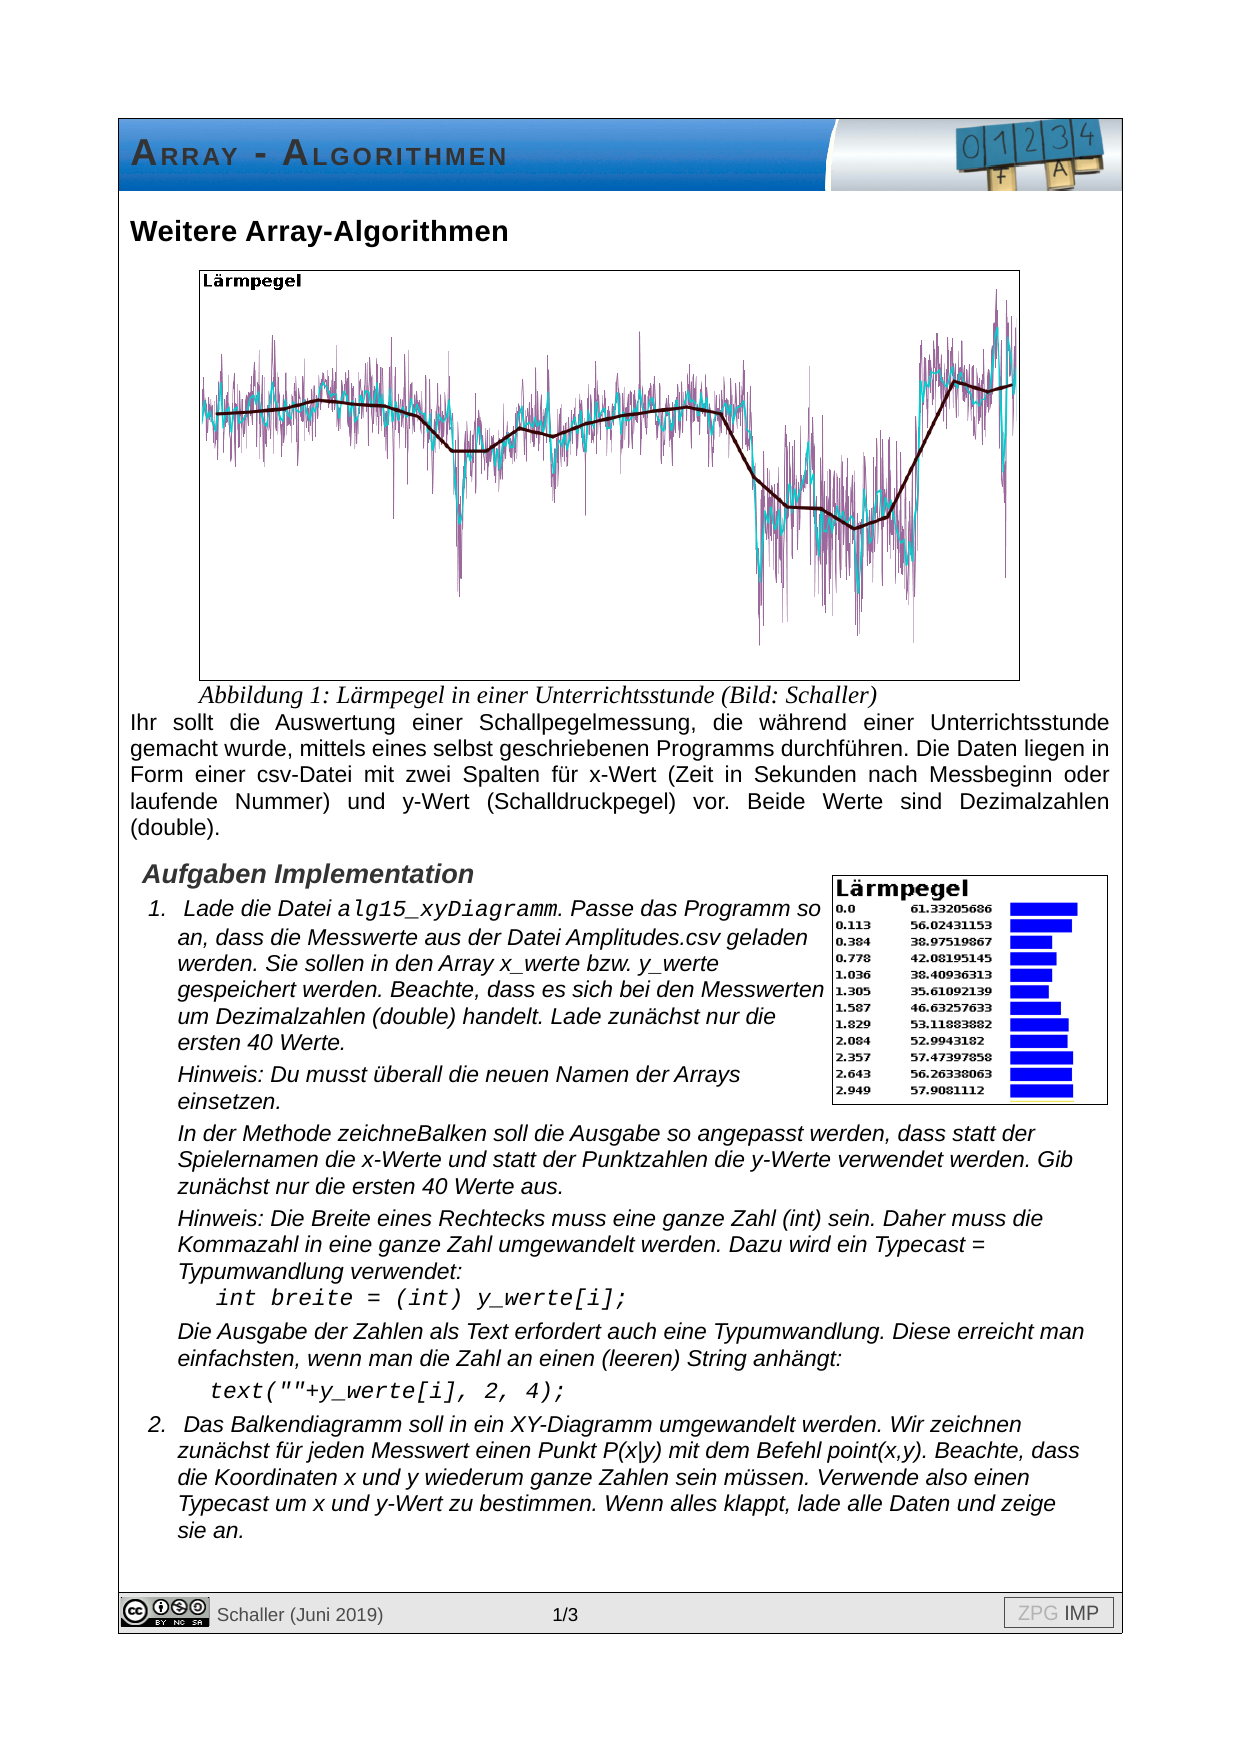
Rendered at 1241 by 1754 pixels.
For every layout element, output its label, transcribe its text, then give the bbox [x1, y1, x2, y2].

text [200, 271, 1019, 680]
picture [201, 273, 1017, 677]
list Hinweis: Du musst überall die neuen Namen der Arrays einsetzen. [148, 1061, 1092, 1114]
list In der Methode zeichneBalken soll die Ausgabe so angepasst werden, dass statt der Spielernamen die x-Werte und statt der Punktzahlen die y-Werte verwendet werden. Gib zunächst nur die ersten 40 Werte aus. [148, 1120, 1092, 1199]
picture [834, 877, 1104, 1102]
list Das Balkendiagramm soll in ein XY-Diagramm umgewandelt werden. Wir zeichnen zunächst für jeden Messwert einen Punkt P(x|y) mit dem Befehl point(x,y). Beachte, dass die Koordinaten x und y wiederum ganze Zahlen sein müssen. Verwende also einen Typecast um x und y-Wert zu bestimmen. Wenn alles klappt, lade alle Daten und zeige sie an. [148, 1411, 1092, 1543]
text Aufgaben Implementation [142, 858, 1092, 889]
picture [119, 119, 1122, 191]
list text(""+y_werte[i], 2, 4); [148, 1377, 1092, 1405]
list Lade die Datei alg15_xyDiagramm. Passe das Programm so an, dass die Messwerte aus der Datei Amplitudes.csv geladen werden. Sie sollen in den Array x_werte bzw. y_werte gespeichert werden. Beachte, dass es sich bei den Messwerten um Dezimalzahlen (double) handelt. Lade zunächst nur die ersten 40 Werte. [148, 895, 832, 1055]
list Hinweis: Die Breite eines Rechtecks muss eine ganze Zahl (int) sein. Daher muss die Kommazahl in eine ganze Zahl umgewandelt werden. Dazu wird ein Typecast = Typumwandlung verwendet: int breite = (int) y_werte[i]; [148, 1205, 1092, 1312]
text [833, 876, 1107, 1104]
text Ihr sollt die Auswertung einer Schallpegelmessung, die während einer Unterrichtsstunde gemacht wurde, mittels eines selbst geschriebenen Programms durchführen. Die Daten liegen in Form einer csv-Datei mit zwei Spalten für x-Wert (Zeit in Sekunden nach Messbeginn oder laufende Nummer) und y-Wert (Schalldruckpegel) vor. Beide Werte sind Dezimalzahlen (double). [130, 257, 1110, 840]
picture [120, 1597, 210, 1627]
text Weitere Array-Algorithmen [130, 214, 1110, 248]
text Abbildung 1: Lärmpegel in einer Unterrichtsstunde (Bild: Schaller) [199, 681, 1019, 708]
list Die Ausgabe der Zahlen als Text erfordert auch eine Typumwandlung. Diese erreicht man einfachsten, wenn man die Zahl an einen (leeren) String anhängt: [148, 1318, 1092, 1371]
